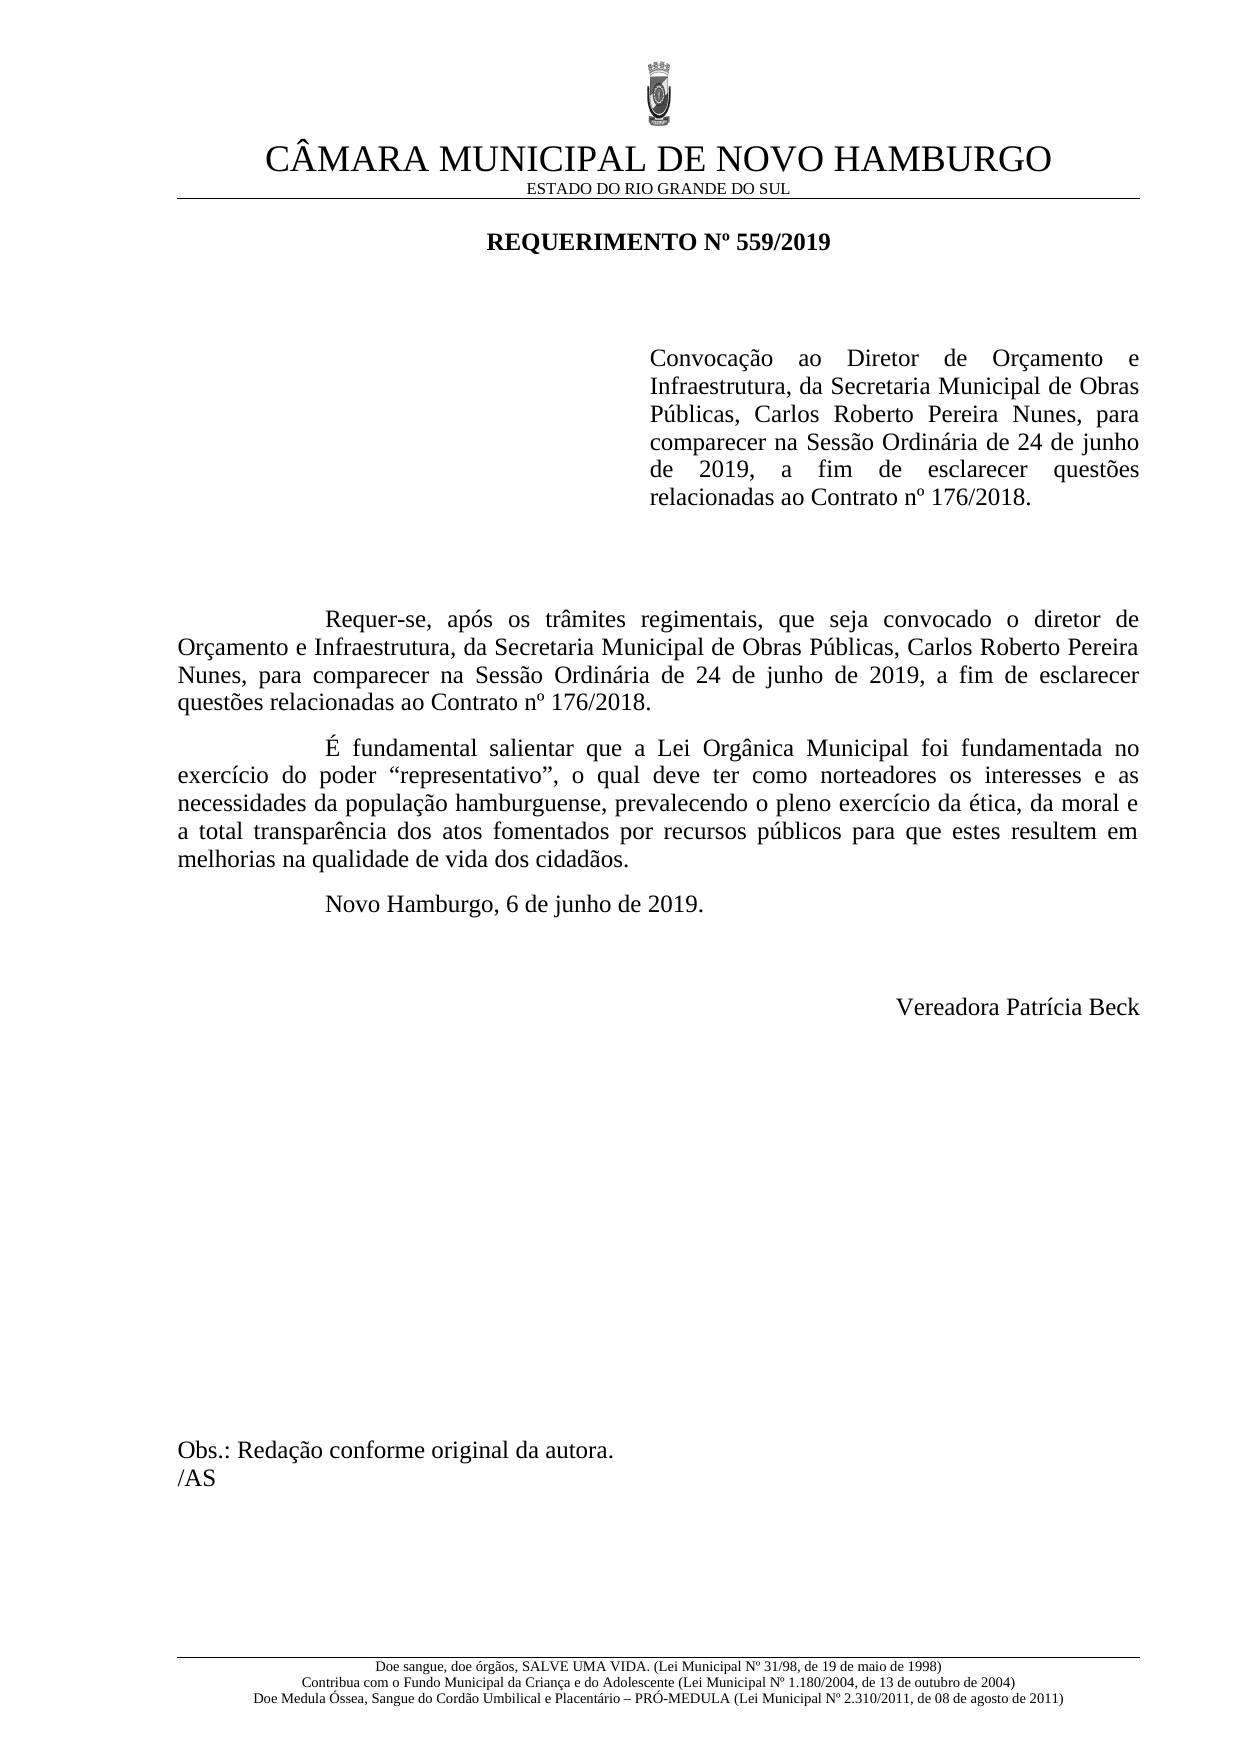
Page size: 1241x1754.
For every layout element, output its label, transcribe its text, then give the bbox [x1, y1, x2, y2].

text Obs.: Redação conforme original da autora. [177, 1436, 1140, 1464]
text /AS [177, 1464, 1140, 1492]
text Vereadora Patrícia Beck [768, 993, 1140, 1021]
text É fundamental salientar que a Lei Orgânica Municipal foi fundamentada no exercício do poder “representativo”, o qual deve ter como norteadores os interesses e as necessidades da população hamburguense, prevalecendo o pleno exercício da ética, da moral e a total transparência dos atos fomentados por recursos públicos para que estes resultem em melhorias na qualidade de vida dos cidadãos. [177, 734, 1140, 872]
text Convocação ao Diretor de Orçamento e Infraestrutura, da Secretaria Municipal de Obras Públicas, Carlos Roberto Pereira Nunes, para comparecer na Sessão Ordinária de 24 de junho de 2019, a fim de esclarecer questões relacionadas ao Contrato nº 176/2018. [649, 344, 1140, 511]
text Novo Hamburgo, 6 de junho de 2019. [177, 890, 1140, 918]
text Requer-se, após os trâmites regimentais, que seja convocado o diretor de Orçamento e Infraestrutura, da Secretaria Municipal de Obras Públicas, Carlos Roberto Pereira Nunes, para comparecer na Sessão Ordinária de 24 de junho de 2019, a fim de esclarecer questões relacionadas ao Contrato nº 176/2018. [177, 605, 1140, 716]
text REQUERIMENTO Nº 559/2019 [177, 228, 1140, 256]
